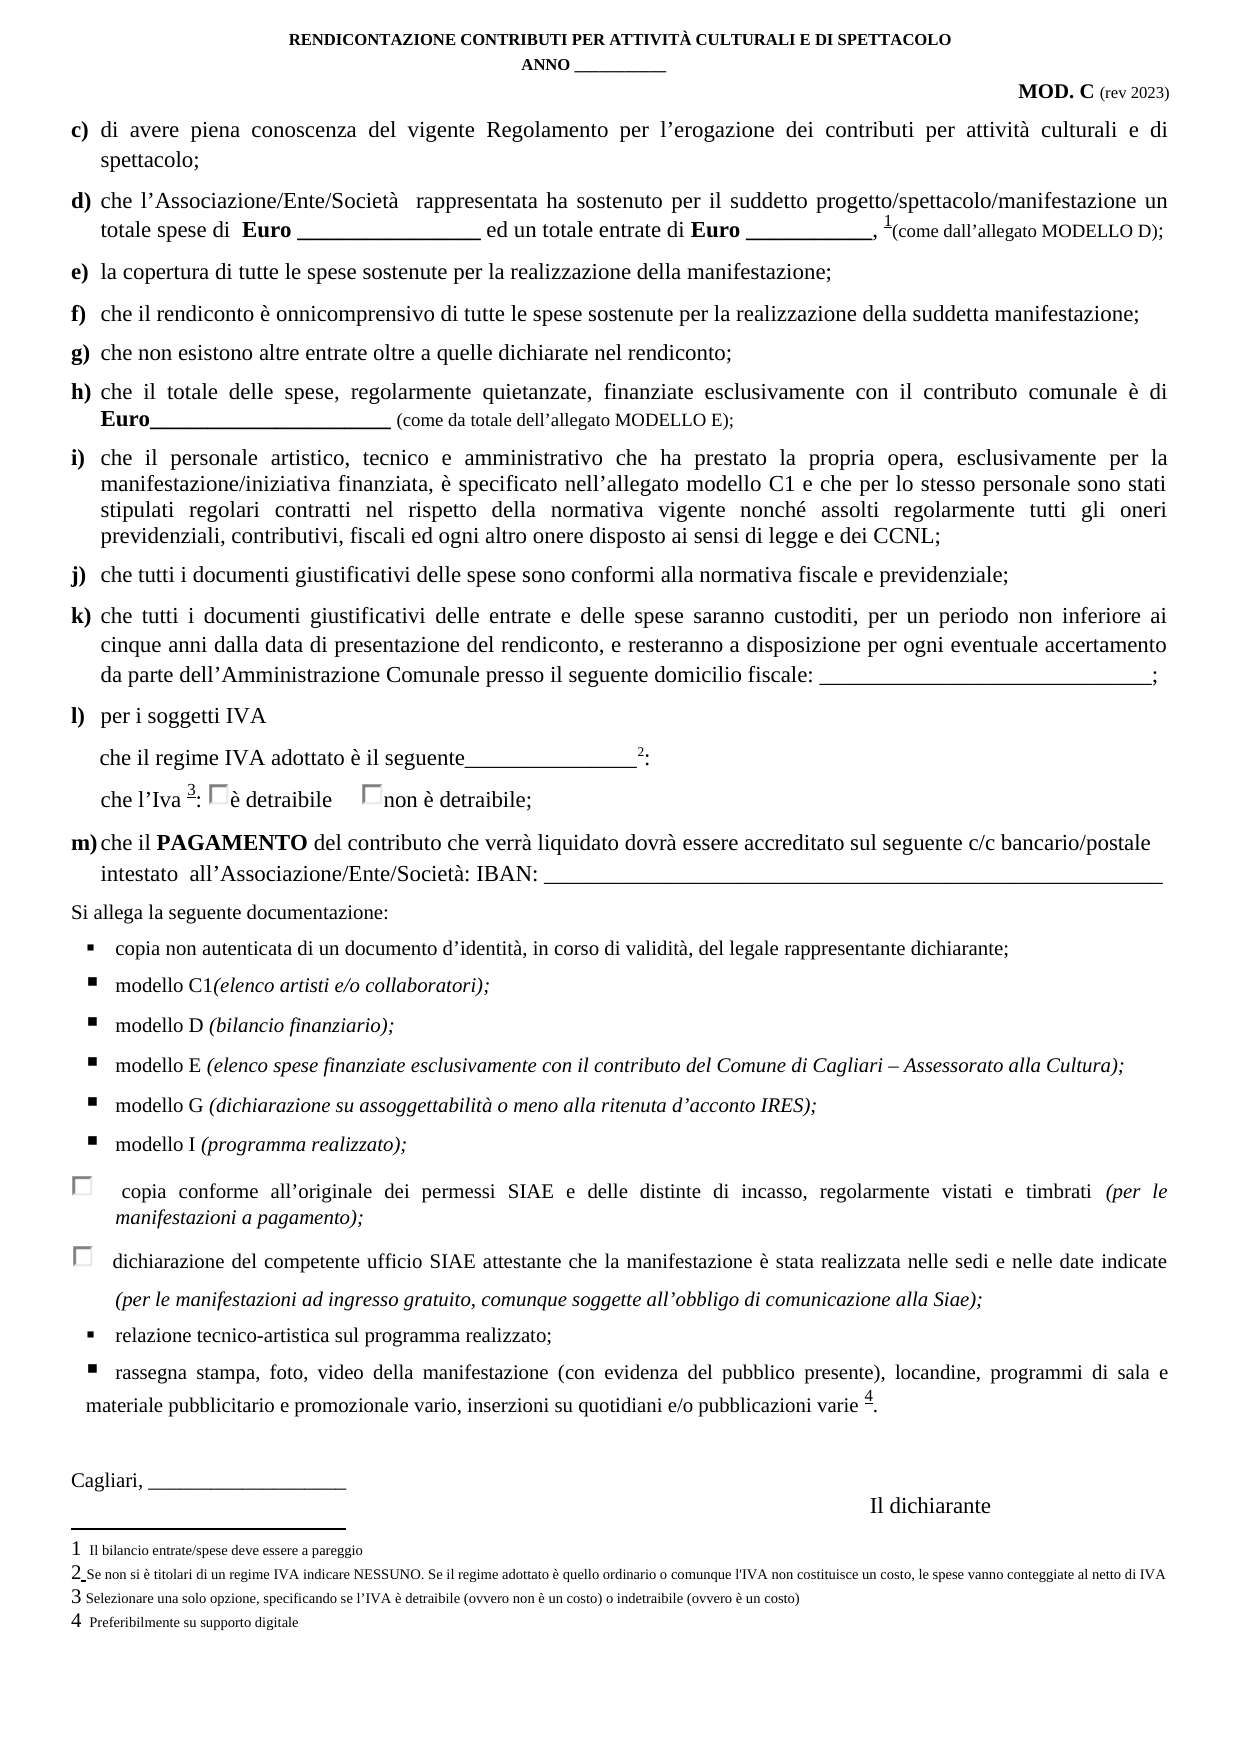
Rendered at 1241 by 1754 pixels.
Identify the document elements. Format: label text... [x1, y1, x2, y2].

list modello E (elenco spese finanziate esclusivamente con il contributo del Comune di Cagliari – Assessorato alla Cultura); [86, 1052, 1169, 1078]
text Il dichiarante [691, 1492, 1169, 1518]
text Cagliari, ___________________ [71, 1468, 1169, 1492]
list la copertura di tutte le spese sostenute per la realizzazione della manifestazione; [71, 256, 1169, 285]
text dichiarazione del competente ufficio SIAE attestante che la manifestazione è stata realizzata nelle sedi e nelle date indicate (per le manifestazioni ad ingresso gratuito, comunque soggette all’obbligo di comunicazione alla Siae); [72, 1241, 1169, 1311]
list Preferibilmente su supporto digitale [71, 1608, 1169, 1632]
list che l’Associazione/Ente/Società rappresentata ha sostenuto per il suddetto progetto/spettacolo/manifestazione un totale spese di Euro ________________ ed un totale entrate di Euro ___________, (come dall’allegato MODELLO D); [71, 185, 1169, 244]
list di avere piena conoscenza del vigente Regolamento per l’erogazione dei contributi per attività culturali e di spettacolo; [71, 114, 1169, 173]
list Il bilancio entrate/spese deve essere a pareggio [71, 1536, 1169, 1559]
list che il PAGAMENTO del contributo che verrà liquidato dovrà essere accreditato sul seguente c/c bancario/postale intestato all’Associazione/Ente/Società: IBAN: ______________________________________________________ [71, 825, 1169, 888]
list copia non autenticata di un documento d’identità, in corso di validità, del legale rappresentante dichiarante; [86, 936, 1169, 960]
list che il totale delle spese, regolarmente quietanzate, finanziate esclusivamente con il contributo comunale è di Euro_____________________ (come da totale dell’allegato MODELLO E); [71, 378, 1169, 431]
list che il regime IVA adottato è il seguente_______________: [71, 742, 1169, 771]
text Si allega la seguente documentazione: [71, 900, 1169, 924]
list modello G (dichiarazione su assoggettabilità o meno alla ritenuta d’acconto IRES); [86, 1092, 1169, 1118]
list modello C1(elenco artisti e/o collaboratori); [86, 972, 1169, 999]
list per i soggetti IVA [71, 700, 1169, 729]
list che il rendiconto è onnicomprensivo di tutte le spese sostenute per la realizzazione della suddetta manifestazione; [71, 298, 1169, 327]
list rassegna stampa, foto, video della manifestazione (con evidenza del pubblico presente), locandine, programmi di sala e materiale pubblicitario e promozionale vario, inserzioni su quotidiani e/o pubblicazioni varie . [86, 1359, 1169, 1419]
list che tutti i documenti giustificativi delle spese sono conformi alla normativa fiscale e previdenziale; [71, 561, 1169, 588]
text copia conforme all’originale dei permessi SIAE e delle distinte di incasso, regolarmente vistati e timbrati (per le manifestazioni a pagamento); [71, 1171, 1169, 1229]
list che tutti i documenti giustificativi delle entrate e delle spese saranno custoditi, per un periodo non inferiore ai cinque anni dalla data di presentazione del rendiconto, e resteranno a disposizione per ogni eventuale accertamento da parte dell’Amministrazione Comunale presso il seguente domicilio fiscale: _____________________________; [71, 600, 1169, 688]
list Selezionare una solo opzione, specificando se l’IVA è detraibile (ovvero non è un costo) o indetraibile (ovvero è un costo) [71, 1584, 1169, 1608]
list Se non si è titolari di un regime IVA indicare NESSUNO. Se il regime adottato è quello ordinario o comunque l'IVA non costituisce un costo, le spese vanno conteggiate al netto di IVA [71, 1559, 1169, 1584]
list modello D (bilancio finanziario); [86, 1012, 1169, 1039]
list relazione tecnico-artistica sul programma realizzato; [86, 1323, 1169, 1347]
list che il personale artistico, tecnico e amministrativo che ha prestato la propria opera, esclusivamente per la manifestazione/iniziativa finanziata, è specificato nell’allegato modello C1 e che per lo stesso personale sono stati stipulati regolari contratti nel rispetto della normativa vigente nonché assolti regolarmente tutti gli oneri previdenziali, contributivi, fiscali ed ogni altro onere disposto ai sensi di legge e dei CCNL; [71, 443, 1169, 549]
list che non esistono altre entrate oltre a quelle dichiarate nel rendiconto; [71, 339, 1169, 366]
list modello I (programma realizzato); [86, 1132, 1169, 1158]
list che l’Iva : è detraibile non è detraibile; [71, 784, 1169, 813]
